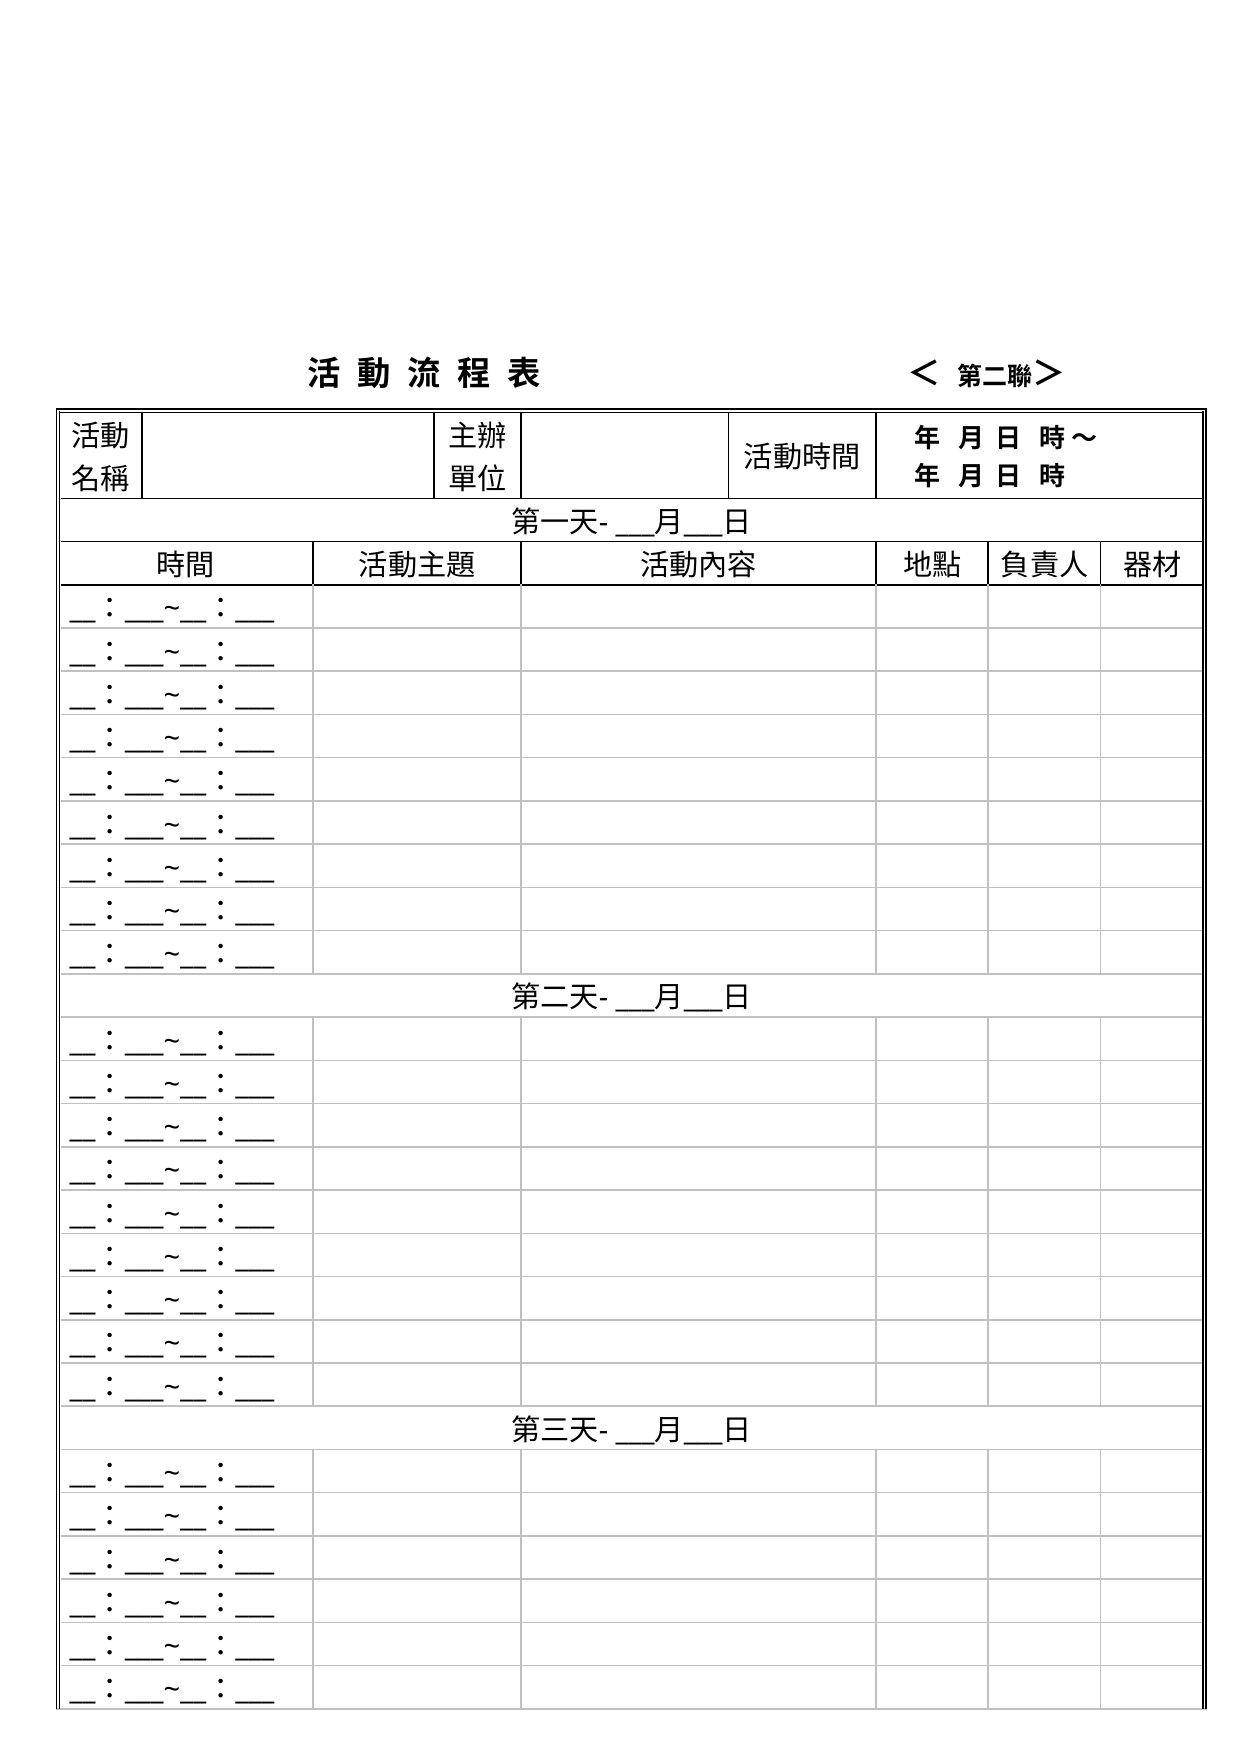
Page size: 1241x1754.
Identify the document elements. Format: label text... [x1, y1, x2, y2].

table_cell [1101, 1537, 1202, 1578]
table_cell [989, 888, 1100, 930]
table_cell [314, 629, 520, 670]
table_cell [314, 1580, 520, 1621]
table_cell [522, 1061, 875, 1103]
table_cell [1101, 931, 1202, 973]
table_cell [989, 1277, 1100, 1319]
table_cell [522, 715, 875, 757]
table_cell [1101, 1493, 1202, 1535]
table_cell 負責人 [989, 542, 1100, 584]
table_cell [989, 845, 1100, 887]
table_cell [314, 1450, 520, 1492]
table_cell [1101, 1191, 1202, 1232]
table_cell [989, 1537, 1100, 1578]
table_cell [989, 1061, 1100, 1103]
table_cell __：___~__：___ [60, 1623, 312, 1665]
table_cell [314, 758, 520, 800]
table_cell [1101, 1666, 1202, 1708]
table_header 年 月 日 時 〜 年 月 日 時 [877, 413, 1202, 497]
table_cell [1101, 586, 1202, 627]
table_cell __：___~__：___ [60, 1579, 312, 1621]
table_header 活動 名稱 [60, 413, 141, 497]
table_cell 活動主題 [314, 542, 520, 584]
table_cell [877, 672, 987, 714]
table_cell [989, 931, 1100, 973]
table_cell __：___~__：___ [60, 1017, 312, 1059]
table_cell [877, 845, 987, 887]
table_cell [314, 888, 520, 930]
table_cell [989, 1018, 1100, 1059]
text 活動流程表 ＜第二聯＞ [70, 333, 1170, 408]
table_cell [989, 1450, 1100, 1492]
table_cell [314, 1018, 520, 1059]
table_cell [877, 931, 987, 973]
table_cell [522, 1148, 875, 1189]
table_cell [877, 586, 987, 627]
table_cell [1101, 1148, 1202, 1189]
table_cell [1101, 802, 1202, 843]
table_cell [877, 715, 987, 757]
table_cell __：___~__：___ [60, 844, 312, 887]
table_cell [877, 1450, 987, 1492]
table_cell 第二天- ___月___日 [60, 974, 1202, 1016]
table_cell __：___~__：___ [60, 758, 312, 800]
table_header 主辦 單位 [435, 413, 520, 497]
table_cell [522, 802, 875, 843]
table_cell [989, 1104, 1100, 1146]
table_cell [989, 672, 1100, 714]
table_cell __：___~__：___ [60, 1061, 312, 1103]
table_cell __：___~__：___ [60, 1320, 312, 1362]
table_cell [989, 1623, 1100, 1665]
table_cell [877, 758, 987, 800]
table_cell [522, 1364, 875, 1405]
table_cell [1101, 1321, 1202, 1362]
table_cell [1101, 1061, 1202, 1103]
table_cell [877, 1191, 987, 1232]
table_cell [989, 1364, 1100, 1405]
table_cell __：___~__：___ [60, 628, 312, 670]
table_cell [314, 802, 520, 843]
table_cell [314, 1191, 520, 1232]
table_cell [877, 1148, 987, 1189]
table_cell [989, 715, 1100, 757]
table_cell [989, 1666, 1100, 1708]
table_cell [877, 1537, 987, 1578]
table_cell [522, 1666, 875, 1708]
table_cell 器材 [1101, 542, 1202, 584]
table_cell [877, 629, 987, 670]
table_cell [1101, 845, 1202, 887]
table_cell [1101, 1234, 1202, 1276]
table_header 活動時間 [729, 413, 875, 497]
table_cell [522, 1104, 875, 1146]
table_cell [314, 672, 520, 714]
table_cell [314, 1537, 520, 1578]
table_cell __：___~__：___ [60, 1190, 312, 1232]
table_cell [877, 1321, 987, 1362]
table_cell [522, 1191, 875, 1232]
table_cell __：___~__：___ [60, 888, 312, 930]
table_cell [522, 1580, 875, 1621]
table_header [522, 413, 728, 497]
table_cell __：___~__：___ [60, 1277, 312, 1319]
table_cell [877, 1277, 987, 1319]
table_cell [314, 1666, 520, 1708]
table_cell __：___~__：___ [60, 671, 312, 714]
table_cell [1101, 1580, 1202, 1621]
table_cell [522, 845, 875, 887]
table_cell [877, 1580, 987, 1621]
table_cell [989, 1191, 1100, 1232]
table_cell [314, 1493, 520, 1535]
table_cell __：___~__：___ [60, 1234, 312, 1276]
table_cell [877, 802, 987, 843]
table_cell [989, 758, 1100, 800]
table_cell [314, 931, 520, 973]
table_cell [989, 802, 1100, 843]
table_cell [1101, 629, 1202, 670]
table_cell [1101, 1277, 1202, 1319]
table_cell __：___~__：___ [60, 1666, 312, 1708]
table_cell __：___~__：___ [60, 1363, 312, 1405]
table_cell [522, 1623, 875, 1665]
table_cell [1101, 1450, 1202, 1492]
table_cell [522, 1277, 875, 1319]
table_cell [522, 888, 875, 930]
table_cell [877, 1364, 987, 1405]
table_cell [314, 1321, 520, 1362]
table_cell [989, 1580, 1100, 1621]
table_cell __：___~__：___ [60, 1147, 312, 1189]
table_cell [314, 1061, 520, 1103]
table_cell [877, 1018, 987, 1059]
table_cell [877, 1234, 987, 1276]
table_cell [989, 1148, 1100, 1189]
table_cell [989, 1493, 1100, 1535]
table_cell __：___~__：___ [60, 715, 312, 757]
table_cell [314, 1364, 520, 1405]
table_cell [989, 1321, 1100, 1362]
table_cell [1101, 1623, 1202, 1665]
table_cell __：___~__：___ [60, 585, 312, 627]
table_cell [522, 1234, 875, 1276]
table_cell [989, 586, 1100, 627]
table_cell [877, 1493, 987, 1535]
table_cell [314, 1104, 520, 1146]
table_cell __：___~__：___ [60, 1536, 312, 1578]
table_cell [877, 1623, 987, 1665]
table_cell [1101, 1364, 1202, 1405]
table_cell [877, 1104, 987, 1146]
table_cell [1101, 672, 1202, 714]
table_cell [522, 629, 875, 670]
table_cell [314, 586, 520, 627]
table_cell 活動內容 [522, 542, 875, 584]
table_cell 第三天- ___月___日 [60, 1406, 1202, 1448]
table_cell __：___~__：___ [60, 931, 312, 973]
table_cell __：___~__：___ [60, 1450, 312, 1492]
table_cell [314, 1277, 520, 1319]
table_cell [877, 1061, 987, 1103]
table_cell [522, 1493, 875, 1535]
table_cell [1101, 1018, 1202, 1059]
table_cell [522, 758, 875, 800]
table_cell __：___~__：___ [60, 801, 312, 843]
table_cell [1101, 1104, 1202, 1146]
table_cell 時間 [60, 542, 312, 584]
table_cell [877, 1666, 987, 1708]
table_cell [314, 845, 520, 887]
table_cell [1101, 758, 1202, 800]
table_cell [522, 1018, 875, 1059]
table_cell [1101, 715, 1202, 757]
table_cell [877, 888, 987, 930]
table_cell __：___~__：___ [60, 1104, 312, 1146]
table_cell __：___~__：___ [60, 1493, 312, 1535]
table_header [143, 413, 433, 497]
table_cell [522, 931, 875, 973]
table_cell [522, 1537, 875, 1578]
table_cell [314, 715, 520, 757]
table_cell [522, 1321, 875, 1362]
table_cell [989, 629, 1100, 670]
table_cell 地點 [877, 542, 987, 584]
table_cell [522, 586, 875, 627]
table_cell [1101, 888, 1202, 930]
table_cell [989, 1234, 1100, 1276]
table_cell [522, 672, 875, 714]
table_cell [314, 1623, 520, 1665]
table_cell 第一天- ___月___日 [60, 499, 1202, 541]
table_cell [314, 1148, 520, 1189]
table_cell [522, 1450, 875, 1492]
table_cell [314, 1234, 520, 1276]
